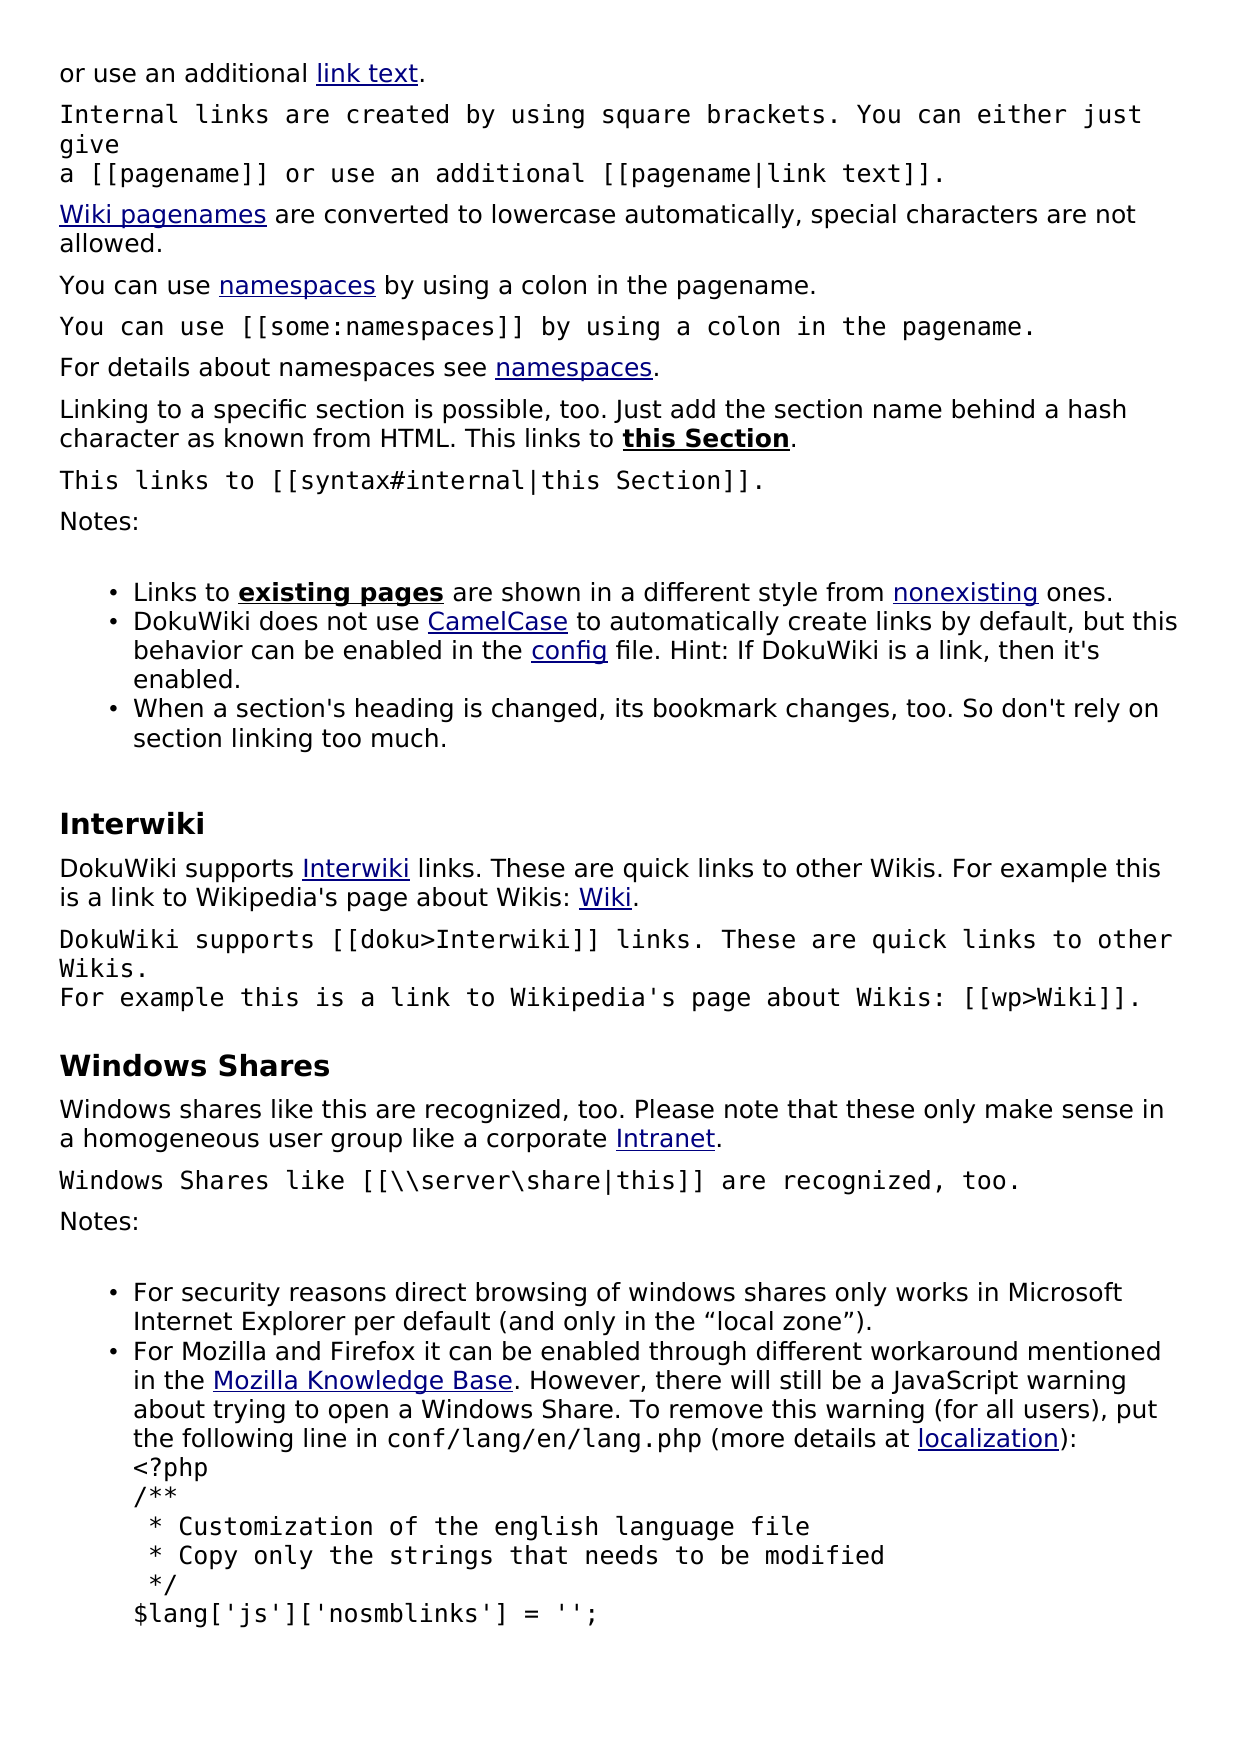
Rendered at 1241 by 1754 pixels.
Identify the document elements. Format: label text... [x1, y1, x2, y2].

text You can use [[some:namespaces]] by using a colon in the pagename. [59, 312, 1181, 342]
list For Mozilla and Firefox it can be enabled through different workaround mentioned in the Mozilla Knowledge Base. However, there will still be a JavaScript warning about trying to open a Windows Share. To remove this warning (for all users), put the following line in conf/lang/en/lang.php (more details at localization): [118, 1337, 1181, 1453]
list For security reasons direct browsing of windows shares only works in Microsoft Internet Explorer per default (and only in the “local zone”). [118, 1278, 1181, 1337]
list DokuWiki does not use CamelCase to automatically create links by default, but this behavior can be enabled in the config file. Hint: If DokuWiki is a link, then it's enabled. [118, 607, 1181, 695]
text DokuWiki supports [[doku>Interwiki]] links. These are quick links to other Wikis. For example this is a link to Wikipedia's page about Wikis: [[wp>Wiki]]. [59, 925, 1181, 1012]
text Internal links are created by using square brackets. You can either just give a [[pagename]] or use an additional [[pagename|link text]]. [59, 101, 1181, 188]
text Linking to a specific section is possible, too. Just add the section name behind a hash character as known from HTML. This links to this Section. [59, 395, 1181, 453]
list When a section's heading is changed, its bookmark changes, too. So don't rely on section linking too much. [118, 695, 1181, 753]
subtitle Interwiki [59, 807, 1181, 841]
text You can use namespaces by using a colon in the pagename. [59, 271, 1181, 300]
text Notes: [59, 1207, 1181, 1236]
list Links to existing pages are shown in a different style from nonexisting ones. [118, 578, 1181, 607]
text or use an additional link text. [59, 59, 1181, 88]
text Windows Shares like [[\\server\share|this]] are recognized, too. [59, 1166, 1181, 1196]
text Notes: [59, 507, 1181, 536]
text DokuWiki supports Interwiki links. These are quick links to other Wikis. For example this is a link to Wikipedia's page about Wikis: Wiki. [59, 854, 1181, 912]
text Wiki pagenames are converted to lowercase automatically, special characters are not allowed. [59, 200, 1181, 258]
text This links to [[syntax#internal|this Section]]. [59, 466, 1181, 495]
text Windows shares like this are recognized, too. Please note that these only make sense in a homogeneous user group like a corporate Intranet. [59, 1096, 1181, 1154]
list <?php /** * Customization of the english language file * Copy only the strings that needs to be modified */ $lang['js']['nosmblinks'] = ''; [118, 1453, 1181, 1628]
text For details about namespaces see namespaces. [59, 353, 1181, 383]
subtitle Windows Shares [59, 1049, 1181, 1083]
